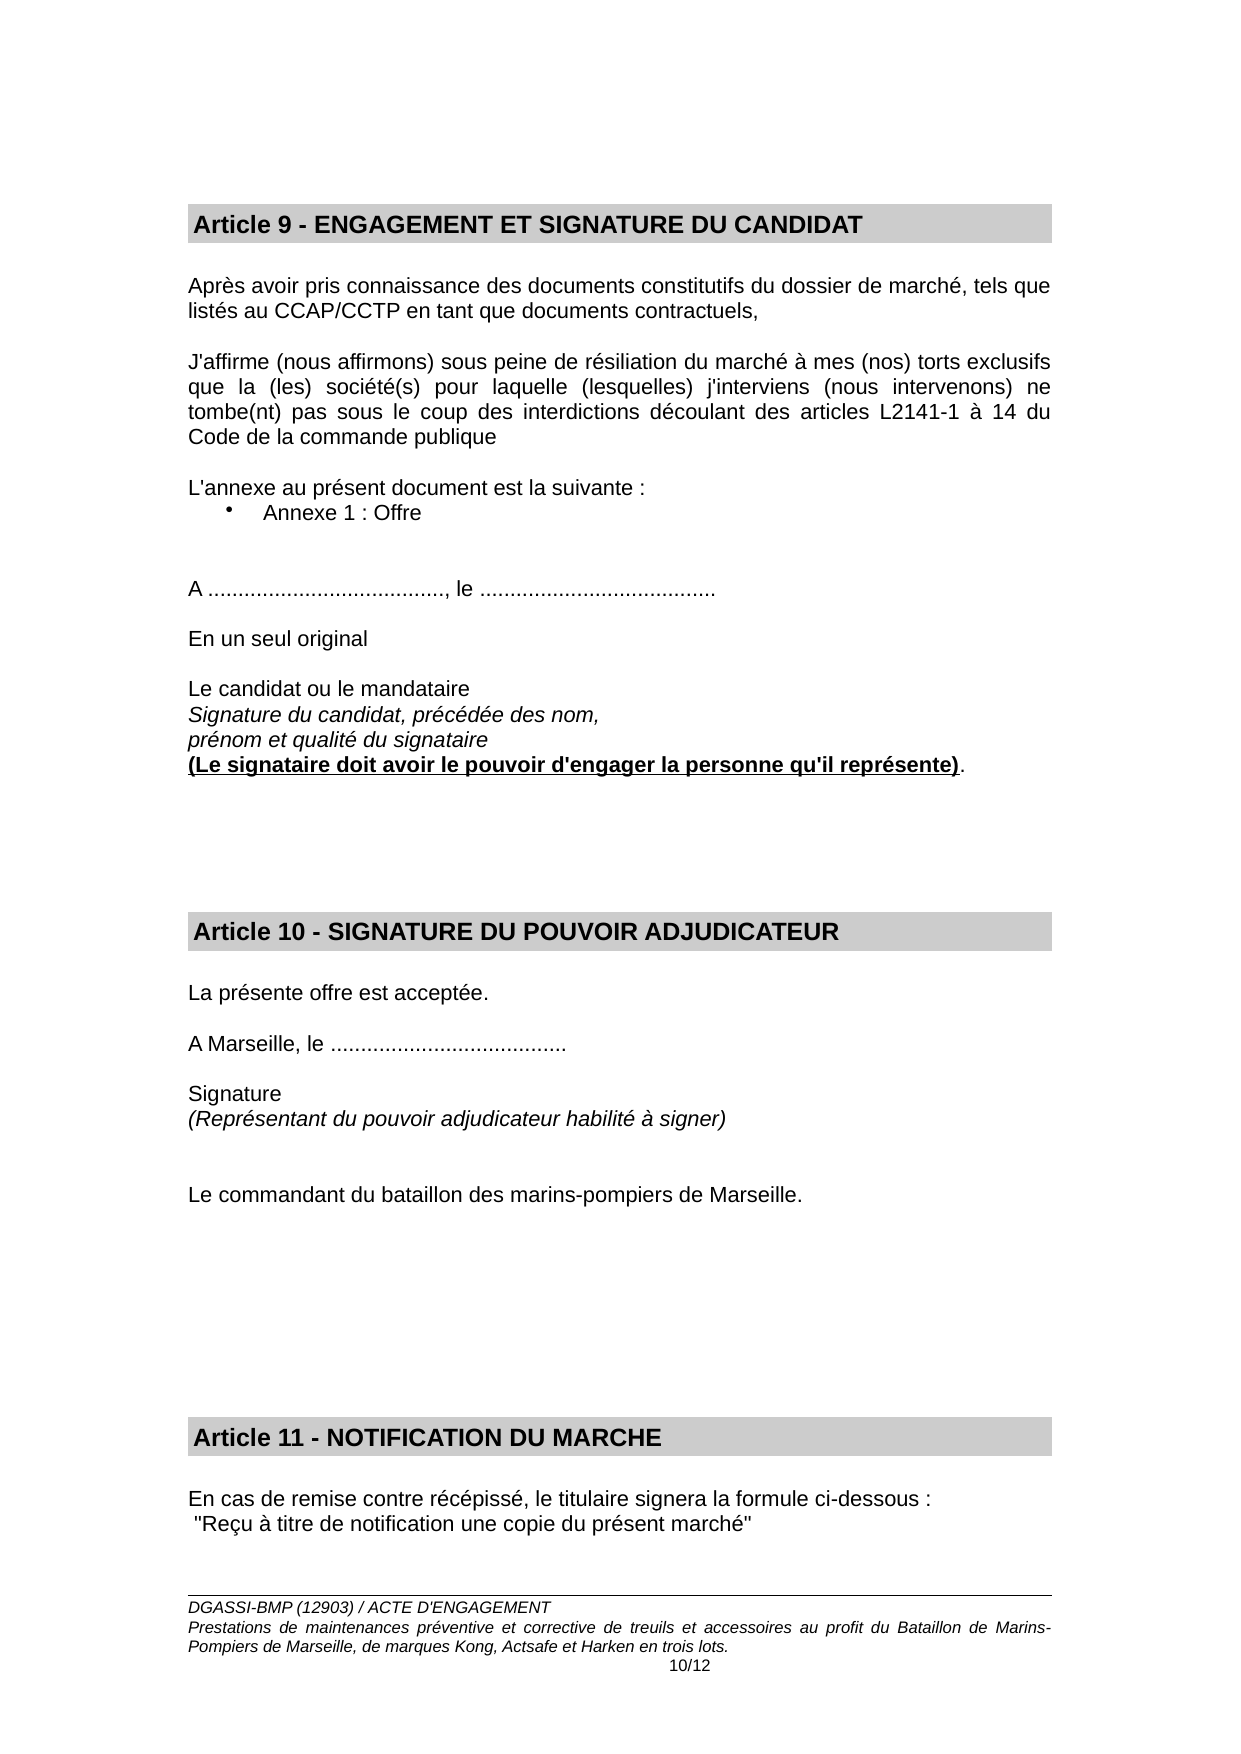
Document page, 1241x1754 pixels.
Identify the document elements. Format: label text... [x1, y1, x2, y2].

text "Reçu à titre de notification une copie du présent marché" [188, 1511, 1052, 1536]
text (Le signataire doit avoir le pouvoir d'engager la personne qu'il représente). [188, 752, 1052, 777]
text Signature [188, 1081, 1052, 1106]
text A ......................................., le ....................................... [188, 576, 1052, 601]
text prénom et qualité du signataire [188, 727, 1052, 752]
subtitle ENGAGEMENT ET SIGNATURE DU CANDIDAT [190, 207, 1050, 241]
text En un seul original [188, 626, 1052, 651]
text La présente offre est acceptée. [188, 980, 1052, 1006]
list Annexe 1 : Offre [225, 500, 1052, 525]
text J'affirme (nous affirmons) sous peine de résiliation du marché à mes (nos) torts exclusifs que la (les) société(s) pour laquelle (lesquelles) j'interviens (nous intervenons) ne tombe(nt) pas sous le coup des interdictions découlant des articles L2141-1 à 14 du Code de la commande publique [188, 349, 1052, 449]
text Le commandant du bataillon des marins-pompiers de Marseille. [188, 1182, 1052, 1207]
subtitle SIGNATURE DU POUVOIR ADJUDICATEUR [190, 914, 1050, 949]
text L'annexe au présent document est la suivante : [188, 475, 1052, 500]
text A Marseille, le ....................................... [188, 1031, 1052, 1056]
text Signature du candidat, précédée des nom, [188, 702, 1052, 727]
text (Représentant du pouvoir adjudicateur habilité à signer) [188, 1106, 1052, 1132]
subtitle NOTIFICATION DU MARCHE [190, 1420, 1050, 1454]
text Le candidat ou le mandataire [188, 676, 1052, 702]
text Après avoir pris connaissance des documents constitutifs du dossier de marché, tels que listés au CCAP/CCTP en tant que documents contractuels, [188, 273, 1052, 323]
text En cas de remise contre récépissé, le titulaire signera la formule ci-dessous : [188, 1486, 1052, 1511]
